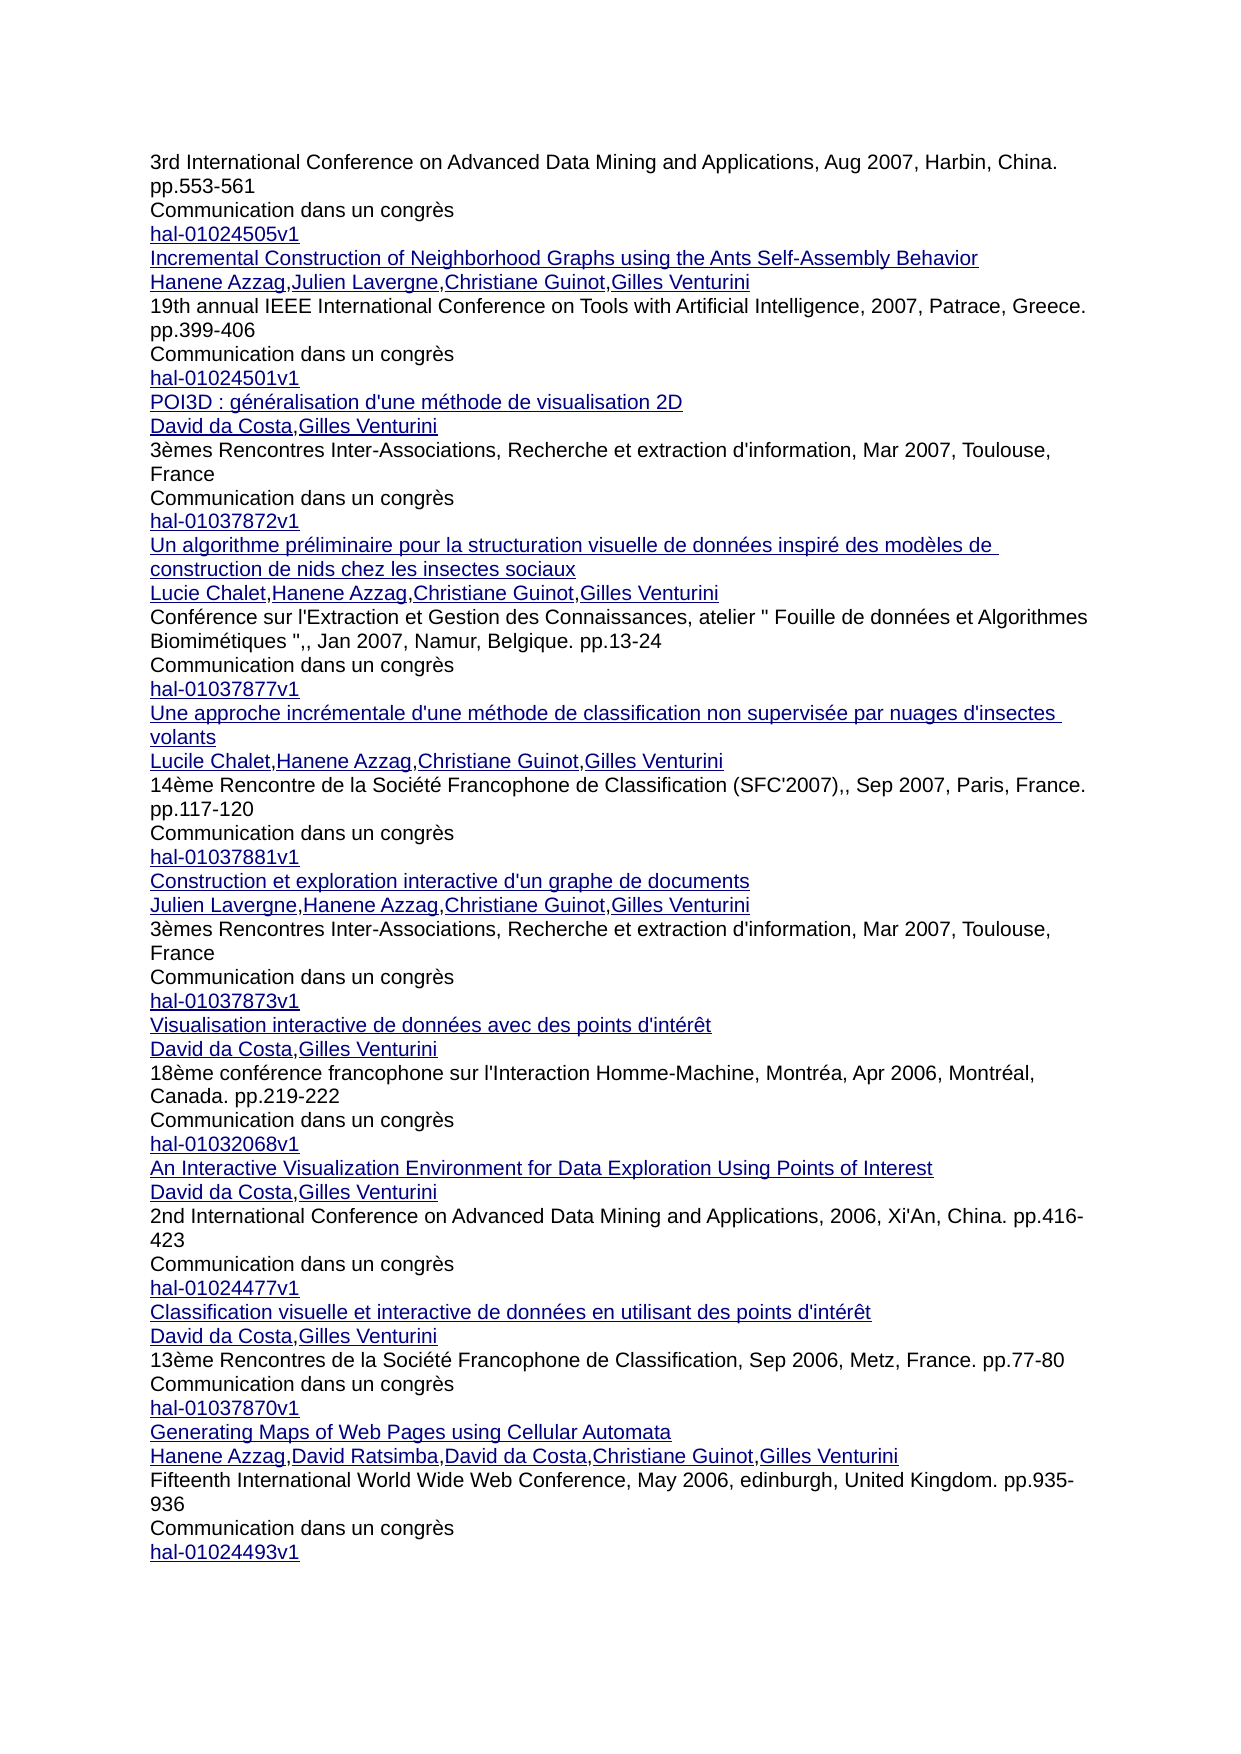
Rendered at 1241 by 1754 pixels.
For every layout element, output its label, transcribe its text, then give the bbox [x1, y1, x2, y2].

table_cell 3rd International Conference on Advanced Data Mining and Applications, Aug 2007, Harbin, China. pp.553-561 Communication dans un congrès hal-01024505v1 [150, 150, 1090, 246]
table_cell Incremental Construction of Neighborhood Graphs using the Ants Self-Assembly Behavior Hanene Azzag,Julien Lavergne,Christiane Guinot,Gilles Venturini 19th annual IEEE International Conference on Tools with Artificial Intelligence, 2007, Patrace, Greece. pp.399-406 Communication dans un congrès hal-01024501v1 [150, 246, 1090, 389]
table_cell Une approche incrémentale d'une méthode de classification non supervisée par nuages d'insectes volants Lucile Chalet,Hanene Azzag,Christiane Guinot,Gilles Venturini 14ème Rencontre de la Société Francophone de Classification (SFC'2007),, Sep 2007, Paris, France. pp.117-120 Communication dans un congrès hal-01037881v1 [150, 701, 1090, 869]
table_cell Classification visuelle et interactive de données en utilisant des points d'intérêt David da Costa,Gilles Venturini 13ème Rencontres de la Société Francophone de Classification, Sep 2006, Metz, France. pp.77-80 Communication dans un congrès hal-01037870v1 [150, 1300, 1090, 1420]
table_cell Generating Maps of Web Pages using Cellular Automata Hanene Azzag,David Ratsimba,David da Costa,Christiane Guinot,Gilles Venturini Fifteenth International World Wide Web Conference, May 2006, edinburgh, United Kingdom. pp.935-936 Communication dans un congrès hal-01024493v1 [150, 1420, 1090, 1563]
table_cell Construction et exploration interactive d'un graphe de documents Julien Lavergne,Hanene Azzag,Christiane Guinot,Gilles Venturini 3èmes Rencontres Inter-Associations, Recherche et extraction d'information, Mar 2007, Toulouse, France Communication dans un congrès hal-01037873v1 [150, 869, 1090, 1012]
table_cell POI3D : généralisation d'une méthode de visualisation 2D David da Costa,Gilles Venturini 3èmes Rencontres Inter-Associations, Recherche et extraction d'information, Mar 2007, Toulouse, France Communication dans un congrès hal-01037872v1 [150, 390, 1090, 533]
table_cell Visualisation interactive de données avec des points d'intérêt David da Costa,Gilles Venturini 18ème conférence francophone sur l'Interaction Homme-Machine, Montréa, Apr 2006, Montréal, Canada. pp.219-222 Communication dans un congrès hal-01032068v1 [150, 1013, 1090, 1156]
table_cell Un algorithme préliminaire pour la structuration visuelle de données inspiré des modèles de construction de nids chez les insectes sociaux Lucie Chalet,Hanene Azzag,Christiane Guinot,Gilles Venturini Conférence sur l'Extraction et Gestion des Connaissances, atelier " Fouille de données et Algorithmes Biomimétiques ",, Jan 2007, Namur, Belgique. pp.13-24 Communication dans un congrès hal-01037877v1 [150, 533, 1090, 701]
table_cell An Interactive Visualization Environment for Data Exploration Using Points of Interest David da Costa,Gilles Venturini 2nd International Conference on Advanced Data Mining and Applications, 2006, Xi'An, China. pp.416-423 Communication dans un congrès hal-01024477v1 [150, 1156, 1090, 1300]
